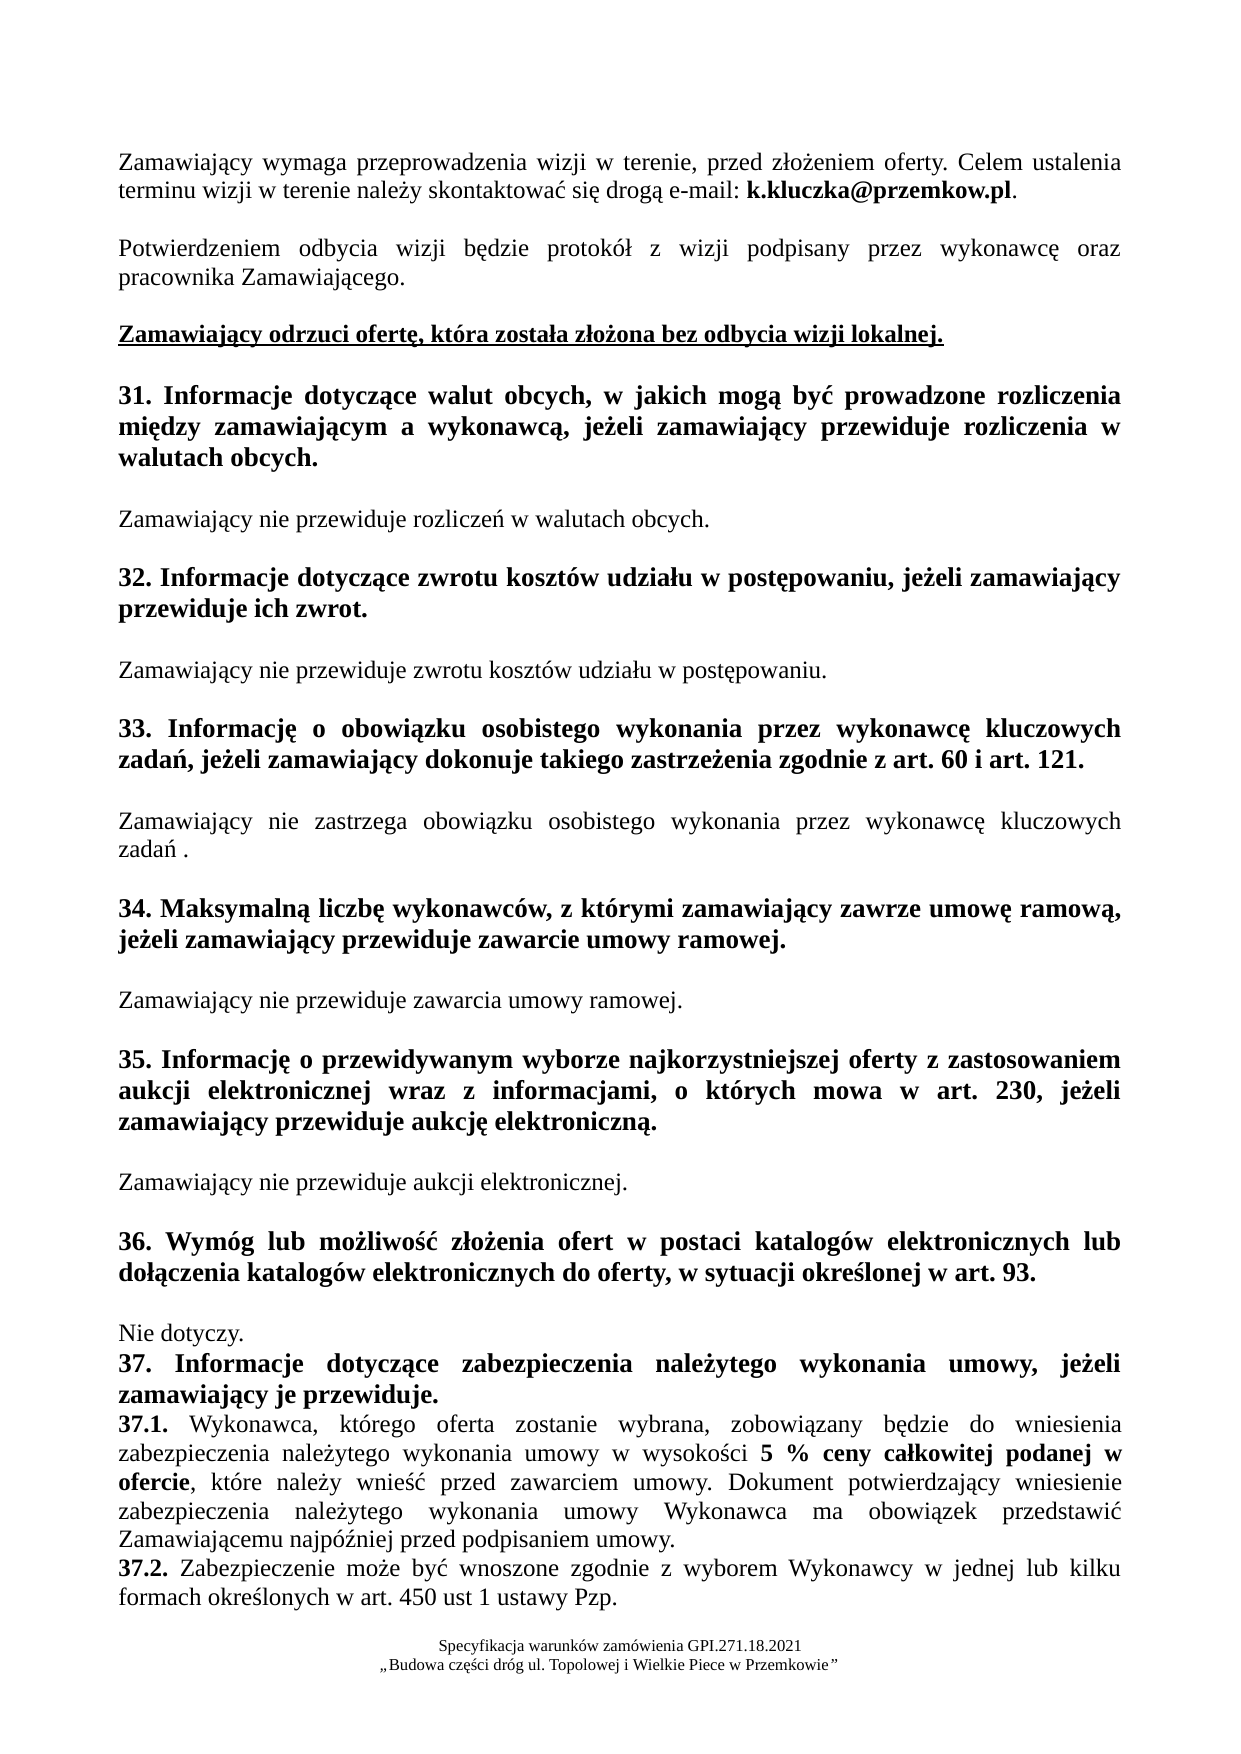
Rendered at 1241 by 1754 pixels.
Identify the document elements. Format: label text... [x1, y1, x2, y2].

text Zamawiający nie przewiduje rozliczeń w walutach obcych. [118, 504, 1101, 533]
text 32. Informacje dotyczące zwrotu kosztów udziału w postępowaniu, jeżeli zamawiający przewiduje ich zwrot. [118, 561, 1122, 624]
text Zamawiający nie przewiduje zwrotu kosztów udziału w postępowaniu. [118, 655, 1101, 683]
text Zamawiający wymaga przeprowadzenia wizji w terenie, przed złożeniem oferty. Celem ustalenia terminu wizji w terenie należy skontaktować się drogą e-mail: k.kluczka@przemkow.pl. [118, 147, 1122, 204]
text Potwierdzeniem odbycia wizji będzie protokół z wizji podpisany przez wykonawcę oraz pracownika Zamawiającego. [118, 233, 1122, 291]
text Zamawiający nie zastrzega obowiązku osobistego wykonania przez wykonawcę kluczowych zadań . [118, 806, 1122, 863]
text 36. Wymóg lub możliwość złożenia ofert w postaci katalogów elektronicznych lub dołączenia katalogów elektronicznych do oferty, w sytuacji określonej w art. 93. [118, 1225, 1122, 1287]
text Zamawiający nie przewiduje zawarcia umowy ramowej. [118, 985, 1101, 1014]
text Zamawiający odrzuci ofertę, która została złożona bez odbycia wizji lokalnej. [118, 319, 1122, 348]
text Zamawiający nie przewiduje aukcji elektronicznej. [118, 1167, 1122, 1196]
text 35. Informację o przewidywanym wyborze najkorzystniejszej oferty z zastosowaniem aukcji elektronicznej wraz z informacjami, o których mowa w art. 230, jeżeli zamawiający przewiduje aukcję elektroniczną. [118, 1043, 1122, 1136]
text 37.1. Wykonawca, którego oferta zostanie wybrana, zobowiązany będzie do wniesienia zabezpieczenia należytego wykonania umowy w wysokości 5 % ceny całkowitej podanej w ofercie, które należy wnieść przed zawarciem umowy. Dokument potwierdzający wniesienie zabezpieczenia należytego wykonania umowy Wykonawca ma obowiązek przedstawić Zamawiającemu najpóźniej przed podpisaniem umowy. [118, 1409, 1122, 1553]
text 37. Informacje dotyczące zabezpieczenia należytego wykonania umowy, jeżeli zamawiający je przewiduje. [118, 1347, 1122, 1409]
text 37.2. Zabezpieczenie może być wnoszone zgodnie z wyborem Wykonawcy w jednej lub kilku formach określonych w art. 450 ust 1 ustawy Pzp. [118, 1553, 1122, 1611]
text Nie dotyczy. [118, 1318, 1122, 1347]
text 31. Informacje dotyczące walut obcych, w jakich mogą być prowadzone rozliczenia między zamawiającym a wykonawcą, jeżeli zamawiający przewiduje rozliczenia w walutach obcych. [118, 379, 1122, 473]
text 33. Informację o obowiązku osobistego wykonania przez wykonawcę kluczowych zadań, jeżeli zamawiający dokonuje takiego zastrzeżenia zgodnie z art. 60 i art. 121. [118, 712, 1122, 774]
text 34. Maksymalną liczbę wykonawców, z którymi zamawiający zawrze umowę ramową, jeżeli zamawiający przewiduje zawarcie umowy ramowej. [118, 892, 1122, 954]
